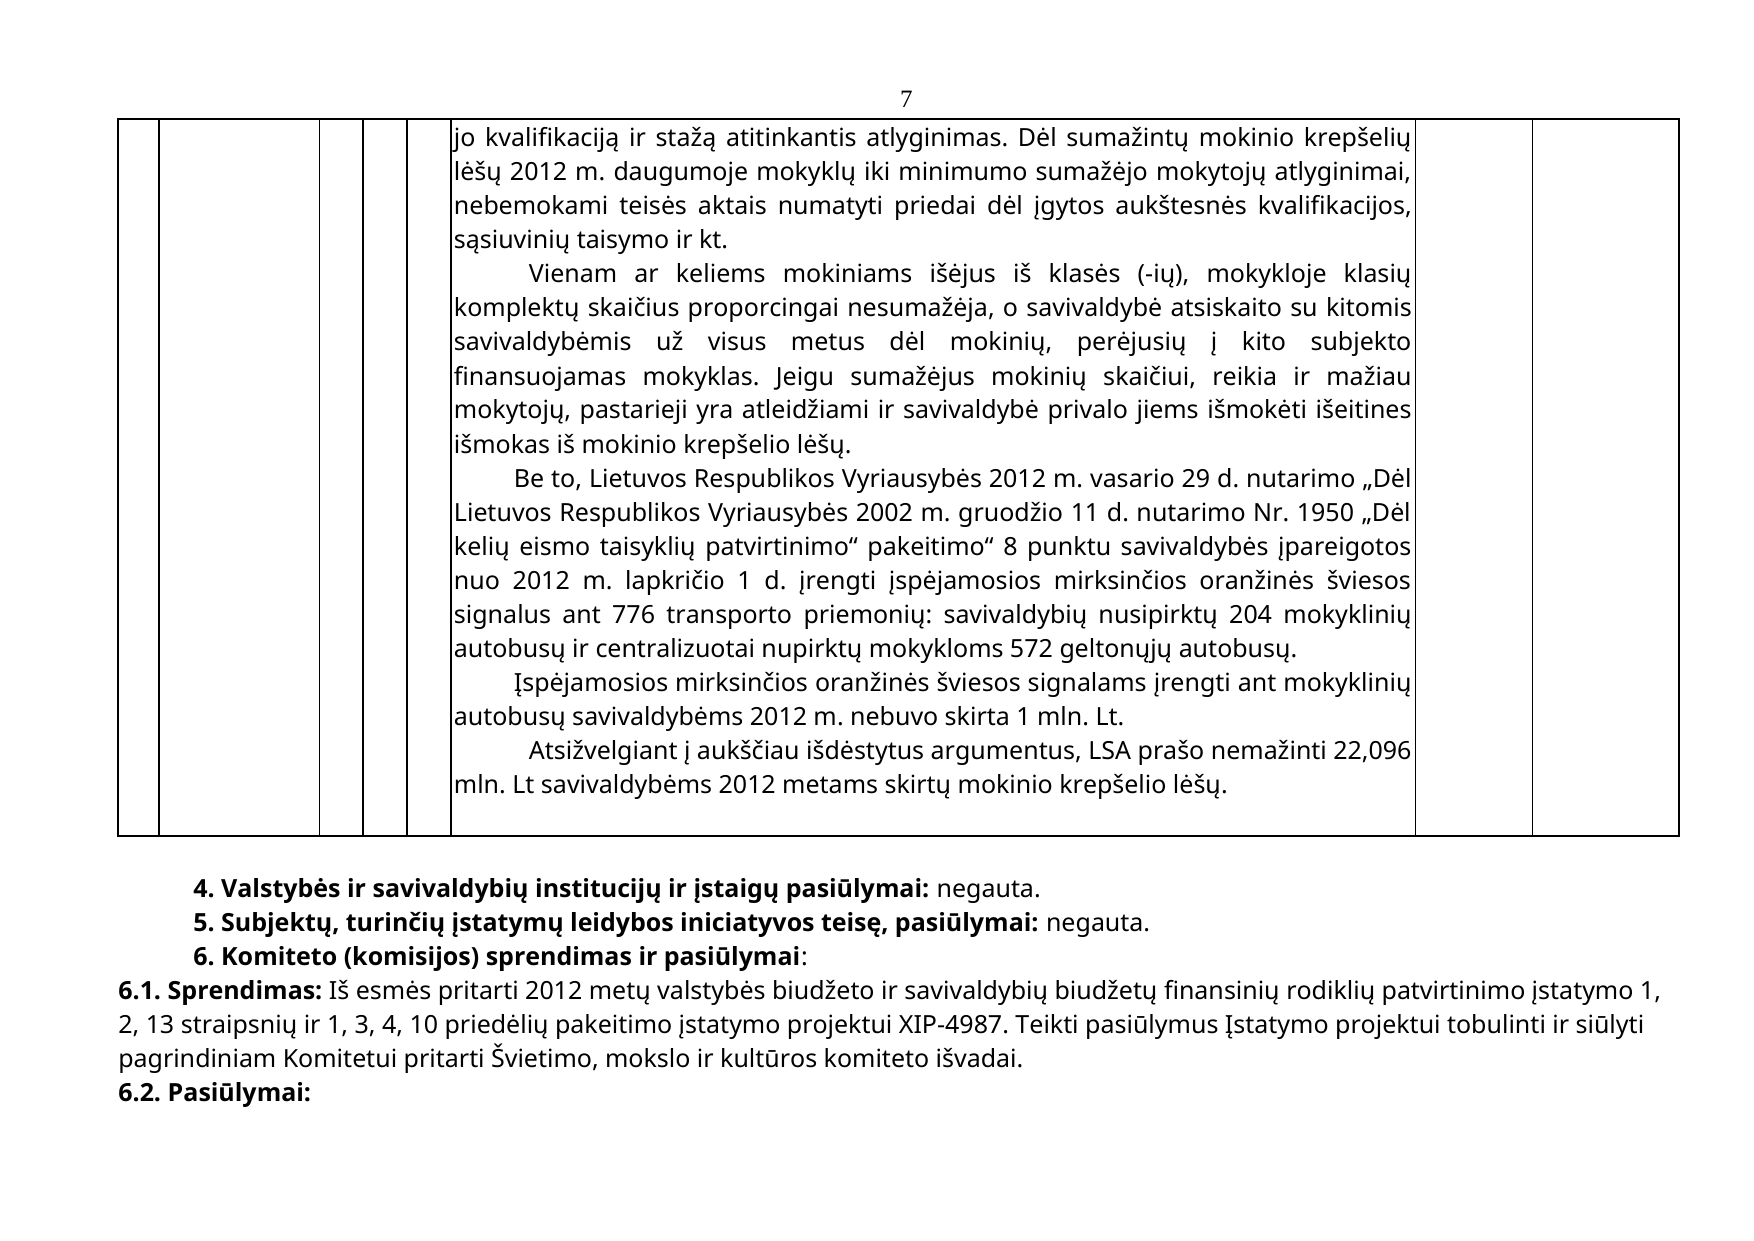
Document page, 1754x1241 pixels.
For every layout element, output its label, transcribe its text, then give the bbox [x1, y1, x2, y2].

table_cell [1416, 120, 1532, 835]
table_cell [160, 120, 319, 835]
table_cell [320, 120, 362, 835]
subtitle 4. Valstybės ir savivaldybių institucijų ir įstaigų pasiūlymai: negauta. [118, 871, 1694, 905]
table_cell [1533, 120, 1678, 835]
table_cell [119, 120, 158, 835]
table_cell [364, 120, 406, 835]
table_cell [408, 120, 450, 835]
text 6.1. Sprendimas: Iš esmės pritarti 2012 metų valstybės biudžeto ir savivaldybių biudžetų finansinių rodiklių patvirtinimo įstatymo 1, 2, 13 straipsnių ir 1, 3, 4, 10 priedėlių pakeitimo įstatymo projektui XIP-4987. Teikti pasiūlymus Įstatymo projektui tobulinti ir siūlyti pagrindiniam Komitetui pritarti Švietimo, mokslo ir kultūros komiteto išvadai. [118, 973, 1683, 1075]
text 6.2. Pasiūlymai: [118, 1075, 1694, 1109]
table_cell jo kvalifikaciją ir stažą atitinkantis atlyginimas. Dėl sumažintų mokinio krepšelių lėšų 2012 m. daugumoje mokyklų iki minimumo sumažėjo mokytojų atlyginimai, nebemokami teisės aktais numatyti priedai dėl įgytos aukštesnės kvalifikacijos, sąsiuvinių taisymo ir kt. Vienam ar keliems mokiniams išėjus iš klasės (-ių), mokykloje klasių komplektų skaičius proporcingai nesumažėja, o savivaldybė atsiskaito su kitomis savivaldybėmis už visus metus dėl mokinių, perėjusių į kito subjekto finansuojamas mokyklas. Jeigu sumažėjus mokinių skaičiui, reikia ir mažiau mokytojų, pastarieji yra atleidžiami ir savivaldybė privalo jiems išmokėti išeitines išmokas iš mokinio krepšelio lėšų. Be to, Lietuvos Respublikos Vyriausybės 2012 m. vasario 29 d. nutarimo „Dėl Lietuvos Respublikos Vyriausybės 2002 m. gruodžio 11 d. nutarimo Nr. 1950 „Dėl kelių eismo taisyklių patvirtinimo“ pakeitimo“ 8 punktu savivaldybės įpareigotos nuo 2012 m. lapkričio 1 d. įrengti įspėjamosios mirksinčios oranžinės šviesos signalus ant 776 transporto priemonių: savivaldybių nusipirktų 204 mokyklinių autobusų ir centralizuotai nupirktų mokykloms 572 geltonųjų autobusų. Įspėjamosios mirksinčios oranžinės šviesos signalams įrengti ant mokyklinių autobusų savivaldybėms 2012 m. nebuvo skirta 1 mln. Lt. Atsižvelgiant į aukščiau išdėstytus argumentus, LSA prašo nemažinti 22,096 mln. Lt savivaldybėms 2012 metams skirtų mokinio krepšelio lėšų. [452, 120, 1415, 835]
text 6. Komiteto (komisijos) sprendimas ir pasiūlymai: [118, 939, 1694, 973]
subtitle 5. Subjektų, turinčių įstatymų leidybos iniciatyvos teisę, pasiūlymai: negauta. [118, 905, 1694, 939]
